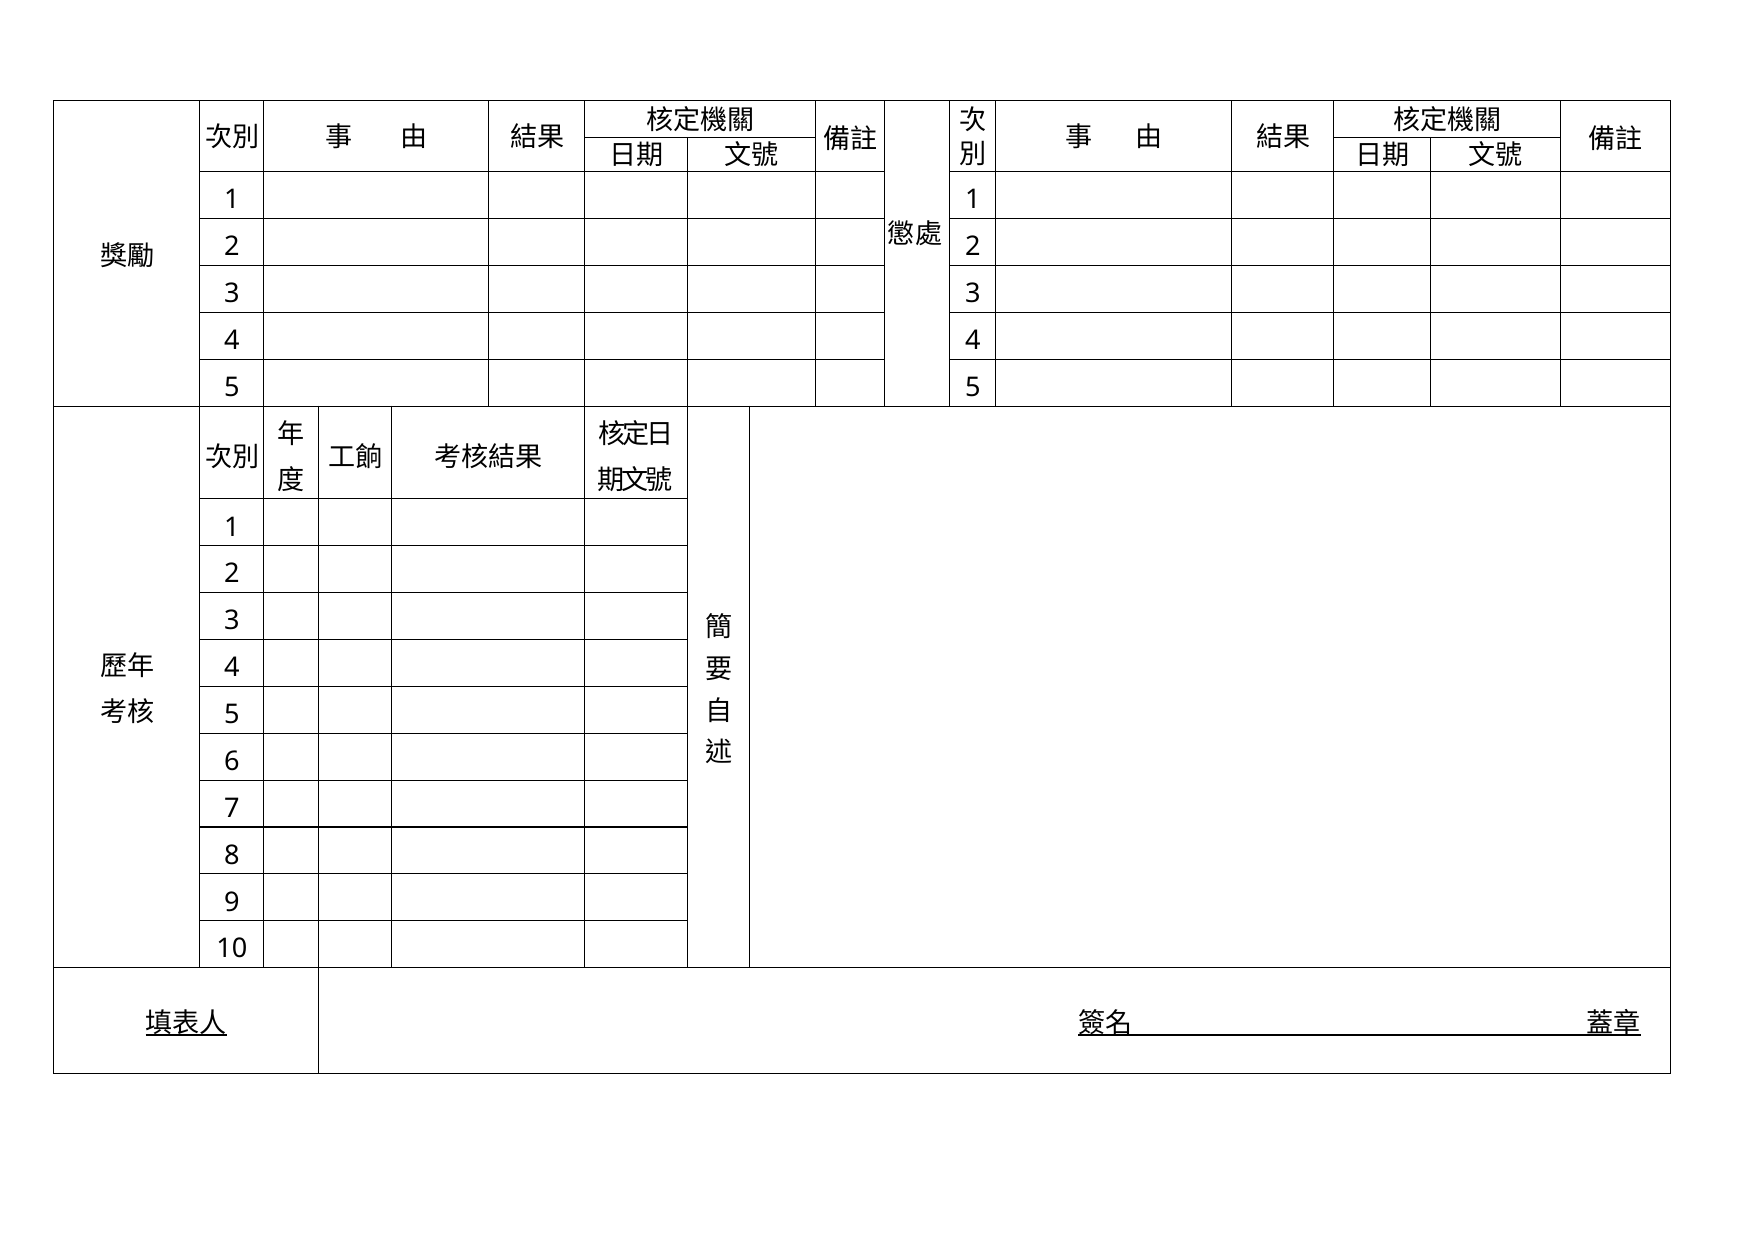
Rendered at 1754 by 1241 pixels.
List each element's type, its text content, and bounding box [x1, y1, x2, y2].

table_cell 備註 [816, 101, 884, 171]
table_cell [319, 874, 391, 920]
table_cell [264, 921, 318, 967]
table_cell 1 [950, 172, 995, 218]
table_cell [264, 593, 318, 639]
table_cell [264, 874, 318, 920]
table_cell [816, 172, 884, 218]
table_cell [392, 874, 584, 920]
table_cell 3 [200, 593, 263, 639]
table_cell [1431, 172, 1560, 218]
table_cell [688, 313, 815, 359]
table_cell 1 [200, 499, 263, 545]
table_cell 結果 [1232, 101, 1333, 171]
table_cell [392, 828, 584, 873]
table_cell [688, 219, 815, 265]
table_cell [54, 826, 199, 967]
table_cell 核定機關 [585, 101, 815, 137]
table_cell [392, 499, 584, 545]
table_cell [585, 828, 687, 873]
table_cell [54, 733, 144, 826]
table_cell [688, 266, 815, 312]
table_cell [996, 360, 1231, 406]
table_cell [688, 360, 815, 406]
table_cell 填表人 [54, 968, 318, 1072]
table_cell 2 [950, 219, 995, 265]
table_cell [585, 781, 687, 826]
table_cell [264, 781, 318, 826]
table_cell 5 [200, 360, 263, 406]
table_cell [585, 313, 687, 359]
table_cell [585, 219, 687, 265]
table_cell [489, 313, 584, 359]
table_cell 備註 [1561, 101, 1670, 171]
table_cell [1561, 313, 1670, 359]
table_cell 4 [200, 640, 263, 686]
table_cell [392, 593, 584, 639]
table_cell [1561, 360, 1670, 406]
table_cell [392, 734, 584, 779]
table_cell [319, 687, 391, 733]
table_cell [585, 546, 687, 592]
table_cell [996, 172, 1231, 218]
table_cell 結果 [489, 101, 584, 171]
table_cell [1232, 313, 1333, 359]
table_cell [816, 266, 884, 312]
table_cell [996, 313, 1231, 359]
table_cell [1431, 219, 1560, 265]
table_cell [585, 499, 687, 545]
table_cell [489, 172, 584, 218]
table_cell 核定日期文號 [585, 407, 687, 498]
table_cell [1561, 266, 1670, 312]
table_cell [392, 546, 584, 592]
table_cell 簽名 蓋章 [319, 968, 1670, 1072]
table_cell [264, 546, 318, 592]
table_cell [264, 499, 318, 545]
table_cell [1431, 313, 1560, 359]
table_cell [1232, 360, 1333, 406]
table_cell 4 [200, 313, 263, 359]
table_cell [1334, 266, 1430, 312]
table_cell 事 由 [996, 101, 1231, 171]
table_cell 日期 [585, 138, 687, 171]
table_cell 獎勵 [54, 101, 199, 406]
table_cell 文號 [688, 138, 815, 171]
table_cell [319, 734, 391, 779]
table_cell [319, 921, 391, 967]
table_cell [1431, 266, 1560, 312]
table_cell [392, 687, 584, 733]
table_cell 考核結果 [392, 407, 584, 498]
table_cell 工餉 [319, 407, 391, 498]
table_cell [1334, 360, 1430, 406]
table_cell [1561, 219, 1670, 265]
table_cell 事 由 [264, 101, 488, 171]
table_cell 次別 [200, 407, 263, 498]
table_cell [585, 687, 687, 733]
table_cell [585, 640, 687, 686]
table_cell [392, 921, 584, 967]
table_cell 年度 [264, 407, 318, 498]
table_cell [585, 593, 687, 639]
table_cell [264, 640, 318, 686]
table_cell 懲處 [885, 101, 949, 406]
table_cell [489, 360, 584, 406]
table_cell [264, 734, 318, 779]
table_cell 歷年 考核 [54, 407, 199, 733]
table_cell [1232, 219, 1333, 265]
table_cell [1561, 172, 1670, 218]
table_cell [816, 360, 884, 406]
table_cell 8 [200, 828, 263, 873]
table_cell [750, 407, 1670, 967]
table_cell [1334, 172, 1430, 218]
table_cell [319, 640, 391, 686]
table_cell 3 [200, 266, 263, 312]
table_cell 10 [200, 921, 263, 967]
table_cell [585, 734, 687, 779]
table_cell [585, 172, 687, 218]
table_cell [264, 360, 488, 406]
table_cell 簡 要 自 述 [688, 407, 749, 967]
table_cell [489, 219, 584, 265]
table_cell 核定機關 [1334, 101, 1560, 137]
table_cell [319, 546, 391, 592]
table_cell [585, 266, 687, 312]
table_cell 1 [200, 172, 263, 218]
table_cell [688, 172, 815, 218]
table_cell 文號 [1431, 138, 1560, 171]
table_cell [319, 828, 391, 873]
table_cell [1334, 219, 1430, 265]
table_cell [816, 219, 884, 265]
table_cell [1431, 360, 1560, 406]
table_cell [489, 266, 584, 312]
table_cell [392, 640, 584, 686]
table_cell [1334, 313, 1430, 359]
table_cell [264, 266, 488, 312]
table_cell 6 [200, 734, 263, 779]
table_cell 2 [200, 546, 263, 592]
table_cell 次別 [950, 101, 995, 171]
table_cell [1232, 172, 1333, 218]
table_cell [264, 828, 318, 873]
table_cell [816, 313, 884, 359]
table_cell 5 [950, 360, 995, 406]
table_cell [996, 219, 1231, 265]
table_cell [319, 499, 391, 545]
table_cell 2 [200, 219, 263, 265]
table_cell [392, 781, 584, 826]
table_cell [264, 313, 488, 359]
table_cell 7 [200, 781, 263, 826]
table_cell 9 [200, 874, 263, 920]
table_cell [264, 219, 488, 265]
table_cell [319, 593, 391, 639]
table_cell 4 [950, 313, 995, 359]
table_cell [1232, 266, 1333, 312]
table_cell [264, 687, 318, 733]
table_cell [996, 266, 1231, 312]
table_cell 3 [950, 266, 995, 312]
table_cell [144, 733, 199, 826]
table_cell 日期 [1334, 138, 1430, 171]
table_cell [585, 874, 687, 920]
table_cell [264, 172, 488, 218]
table_cell 5 [200, 687, 263, 733]
table_cell [585, 921, 687, 967]
table_cell 次別 [200, 101, 263, 171]
table_cell [585, 360, 687, 406]
table_cell [319, 781, 391, 826]
